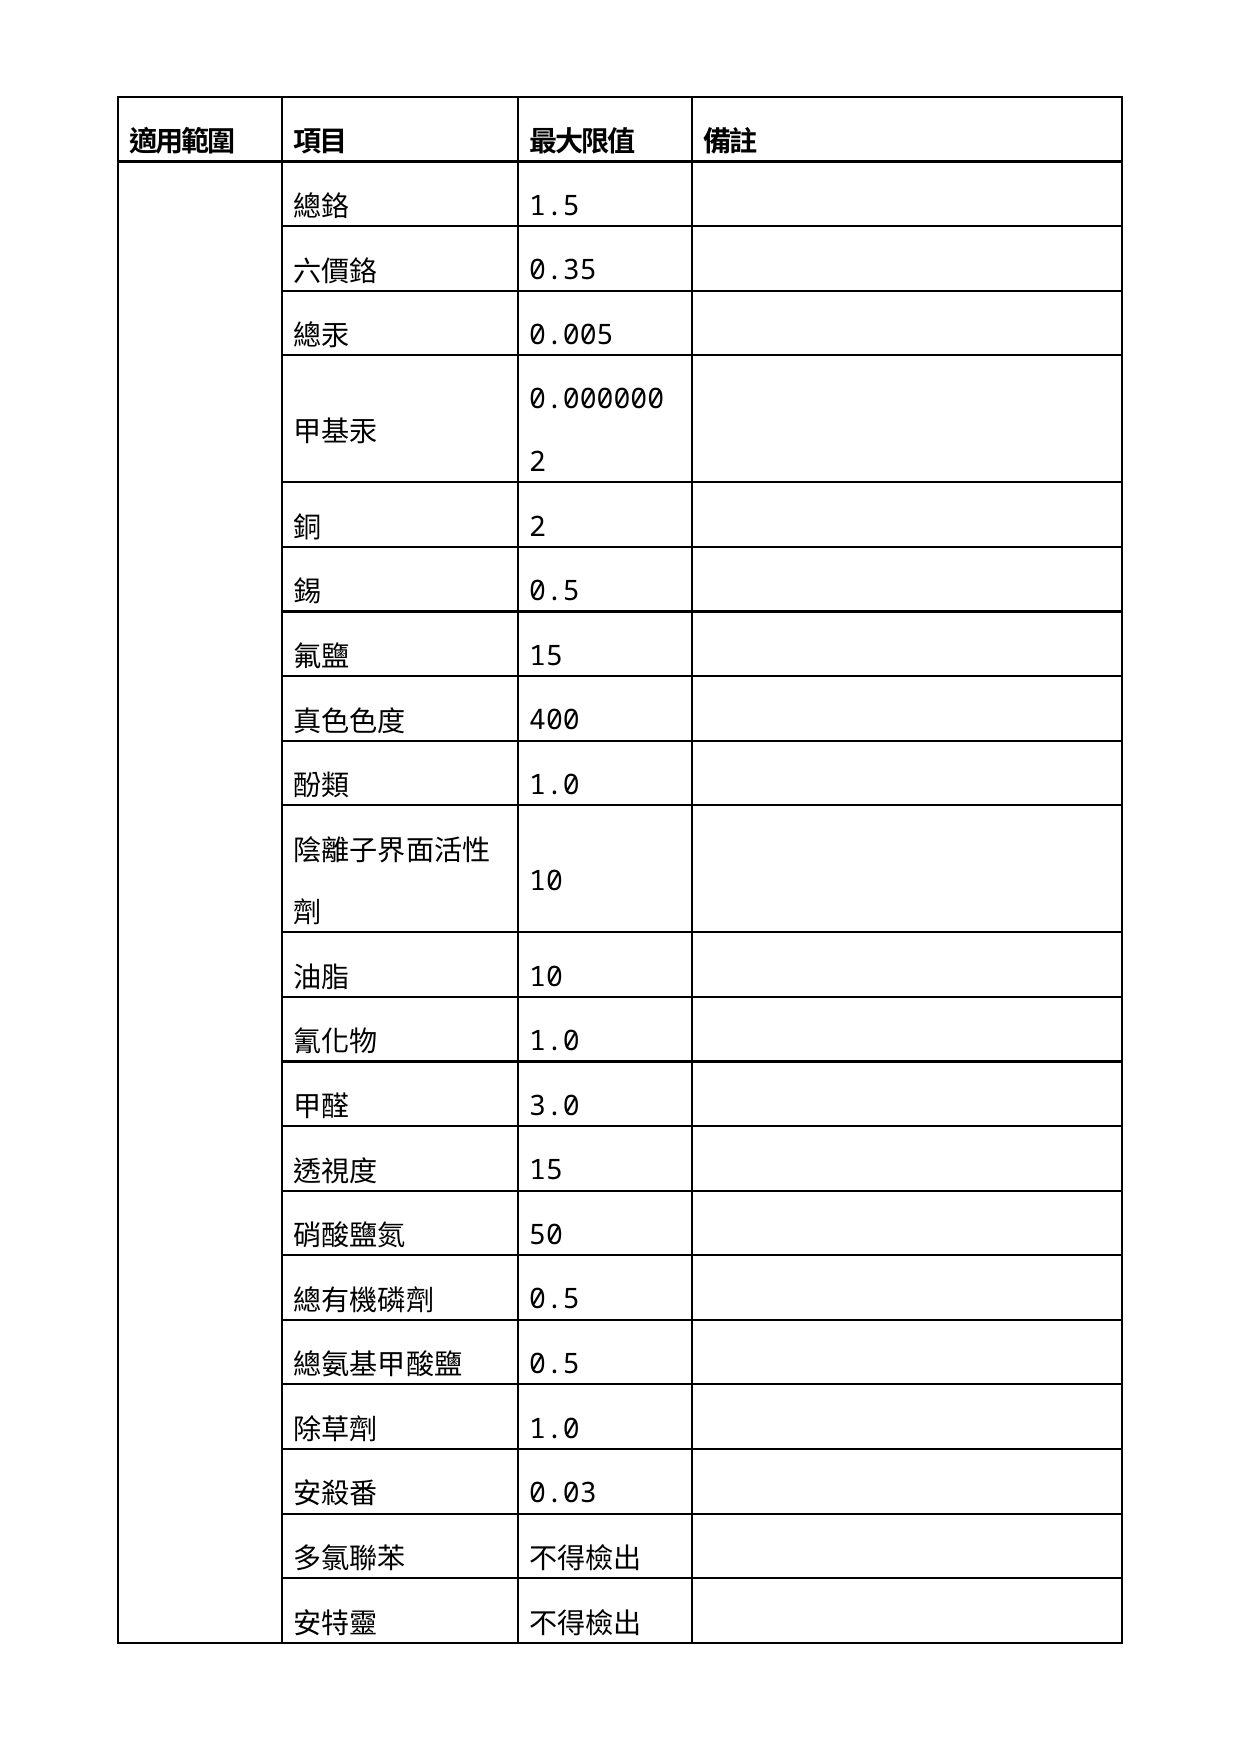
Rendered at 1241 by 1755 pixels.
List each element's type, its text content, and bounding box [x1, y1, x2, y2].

table_cell [693, 483, 1121, 546]
table_cell 硝酸鹽氮 [283, 1192, 517, 1254]
table_cell [693, 806, 1121, 931]
table_cell [693, 227, 1121, 289]
table_cell 陰離子界面活性劑 [283, 806, 517, 931]
table_header 項目 [283, 98, 517, 160]
table_cell 油脂 [283, 933, 517, 996]
table_cell [693, 548, 1121, 610]
table_cell 總汞 [283, 292, 517, 354]
table_header 最大限值 [519, 98, 691, 160]
table_cell 0.005 [519, 292, 691, 354]
table_cell 50 [519, 1192, 691, 1254]
table_cell 0.35 [519, 227, 691, 289]
table_cell 甲基汞 [283, 356, 517, 481]
table_cell 0.0000002 [519, 356, 691, 481]
table_cell 不得檢出 [519, 1579, 691, 1642]
table_cell 1.0 [519, 1385, 691, 1448]
table_cell [693, 613, 1121, 675]
table_cell 氟鹽 [283, 613, 517, 675]
table_cell 1.0 [519, 998, 691, 1060]
table_cell 2 [519, 483, 691, 546]
table_cell [693, 1127, 1121, 1189]
table_cell 除草劑 [283, 1385, 517, 1448]
table_cell 透視度 [283, 1127, 517, 1189]
table_cell 銅 [283, 483, 517, 546]
table_cell [119, 163, 281, 1642]
table_cell 安特靈 [283, 1579, 517, 1642]
table_cell 400 [519, 677, 691, 739]
table_cell [693, 1321, 1121, 1383]
table_cell 0.5 [519, 1321, 691, 1383]
table_cell [693, 1385, 1121, 1448]
table_cell 15 [519, 1127, 691, 1189]
table_cell [693, 742, 1121, 804]
table_cell 安殺番 [283, 1450, 517, 1512]
table_cell [693, 1256, 1121, 1319]
table_cell 15 [519, 613, 691, 675]
table_cell [693, 356, 1121, 481]
table_cell 0.03 [519, 1450, 691, 1512]
table_cell 1.0 [519, 742, 691, 804]
table_cell 甲醛 [283, 1063, 517, 1125]
table_cell 酚類 [283, 742, 517, 804]
table_header 適用範圍 [119, 98, 281, 160]
table_cell 0.5 [519, 1256, 691, 1319]
table_cell [693, 933, 1121, 996]
table_header 備註 [693, 98, 1121, 160]
table_cell [693, 1450, 1121, 1512]
table_cell 氰化物 [283, 998, 517, 1060]
table_cell [693, 1515, 1121, 1577]
table_cell 總有機磷劑 [283, 1256, 517, 1319]
table_cell 總鉻 [283, 163, 517, 225]
table_cell [693, 998, 1121, 1060]
table_cell 0.5 [519, 548, 691, 610]
table_cell [693, 163, 1121, 225]
table_cell 多氯聯苯 [283, 1515, 517, 1577]
table_cell 不得檢出 [519, 1515, 691, 1577]
table_cell 錫 [283, 548, 517, 610]
table_cell [693, 1192, 1121, 1254]
table_cell [693, 292, 1121, 354]
table_cell 3.0 [519, 1063, 691, 1125]
table_cell 10 [519, 933, 691, 996]
table_cell 總氨基甲酸鹽 [283, 1321, 517, 1383]
table_cell 六價鉻 [283, 227, 517, 289]
table_cell 10 [519, 806, 691, 931]
table_cell [693, 1579, 1121, 1642]
table_cell [693, 1063, 1121, 1125]
table_cell 真色色度 [283, 677, 517, 739]
table_cell 1.5 [519, 163, 691, 225]
table_cell [693, 677, 1121, 739]
